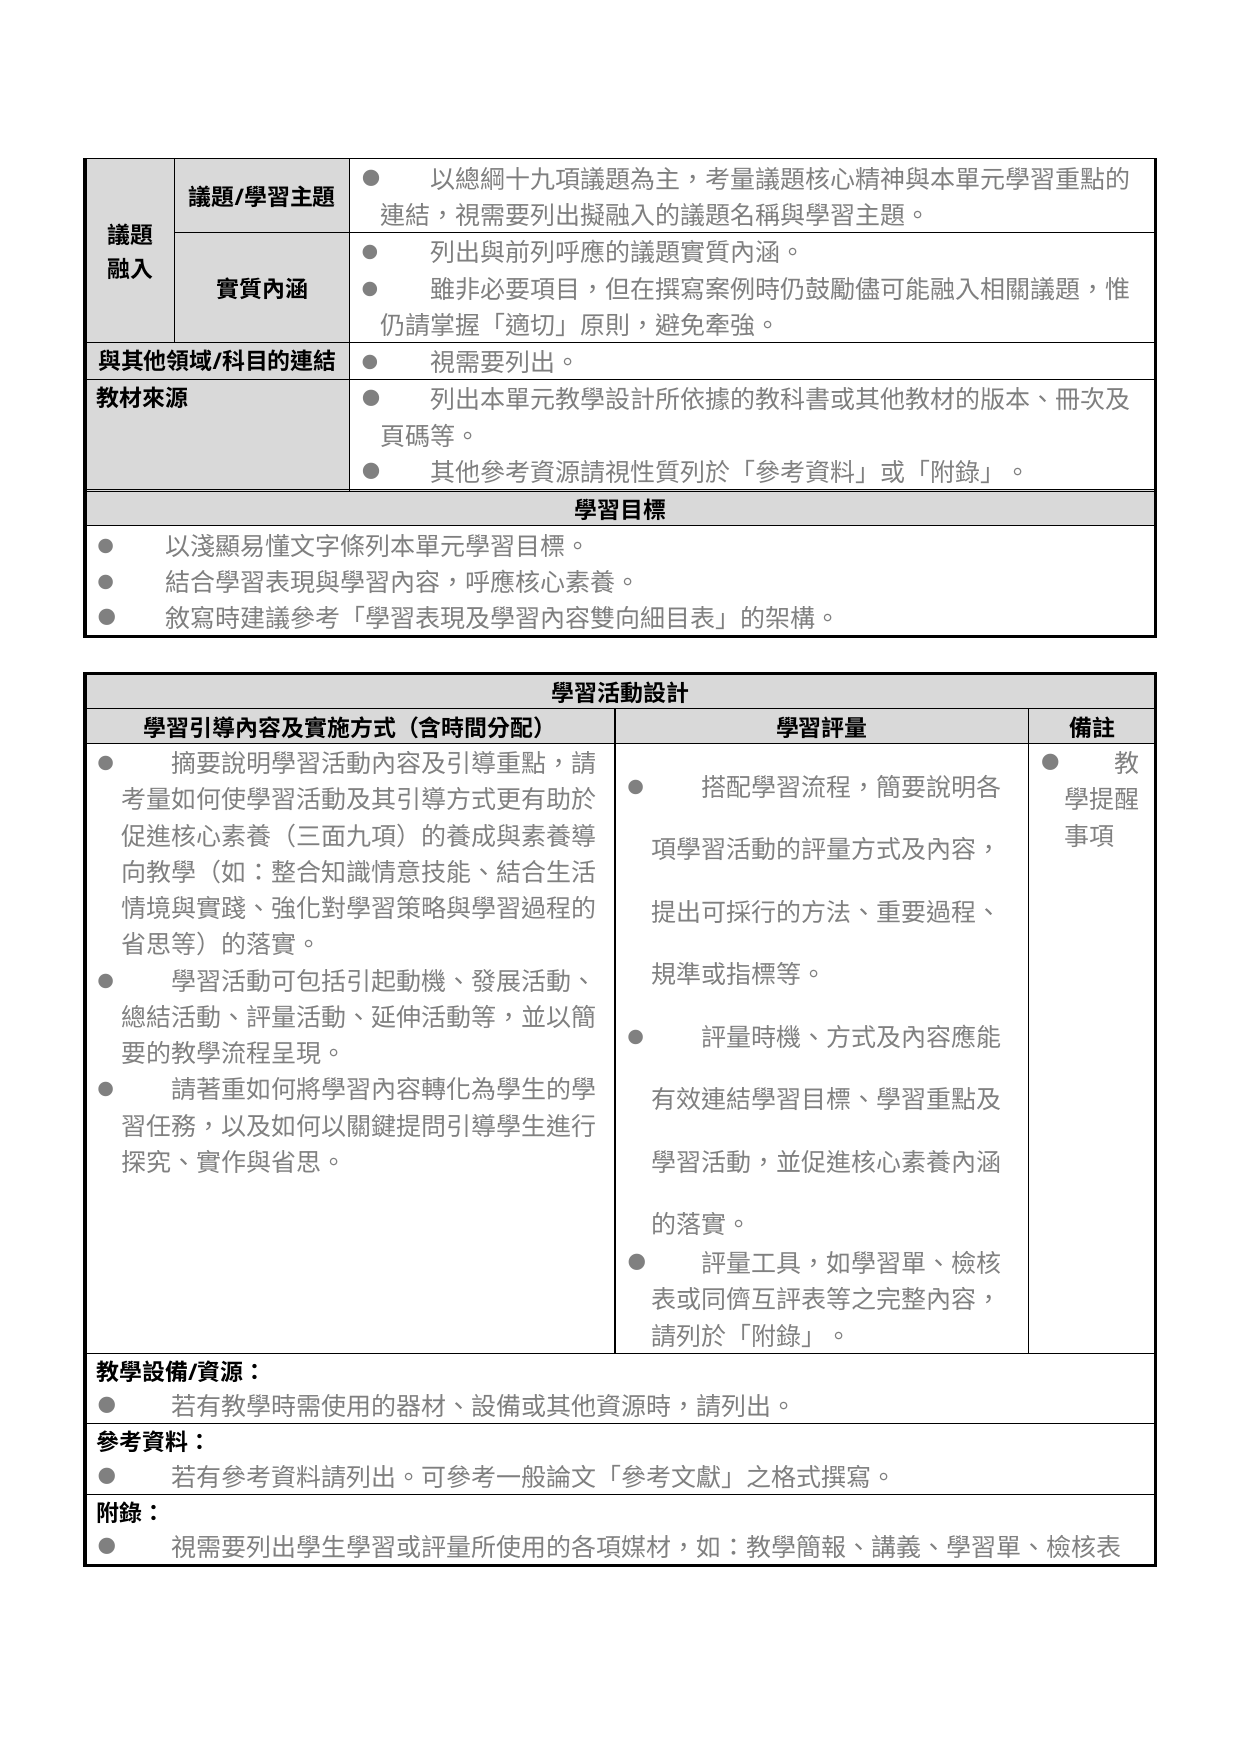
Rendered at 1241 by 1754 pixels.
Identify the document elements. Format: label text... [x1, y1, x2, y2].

table_cell 參考資料： 若有參考資料請列出。可參考一般論文「參考文獻」之格式撰寫。 [87, 1424, 1154, 1493]
table_cell 學習評量 [616, 709, 1028, 743]
table_cell 摘要說明學習活動內容及引導重點，請考量如何使學習活動及其引導方式更有助於促進核心素養（三面九項）的養成與素養導向教學（如：整合知識情意技能、結合生活情境與實踐、強化對學習策略與學習過程的省思等）的落實。 學習活動可包括引起動機、發展活動、總結活動、評量活動、延伸活動等，並以簡要的教學流程呈現。 請著重如何將學習內容轉化為學生的學習任務，以及如何以關鍵提問引導學生進行探究、實作與省思。 [87, 744, 614, 1352]
table_cell 備註 [1029, 709, 1154, 743]
table_cell 以總綱十九項議題為主，考量議題核心精神與本單元學習重點的連結，視需要列出擬融入的議題名稱與學習主題。 [350, 159, 1154, 232]
table_cell 議題/學習主題 [175, 159, 349, 232]
table_cell 實質內涵 [175, 233, 349, 342]
table_cell 視需要列出。 [350, 343, 1154, 379]
table_cell 教學設備/資源： 若有教學時需使用的器材、設備或其他資源時，請列出。 [87, 1354, 1154, 1423]
table_cell 教材來源 [87, 380, 349, 489]
table_cell 學習引導內容及實施方式（含時間分配） [87, 709, 614, 743]
table_cell 附錄： 視需要列出學生學習或評量所使用的各項媒材，如：教學簡報、講義、學習單、檢核表或同儕互評表等。 視需要列出教師教學所需的補充資料。 [87, 1495, 1154, 1564]
table_cell 以淺顯易懂文字條列本單元學習目標。 結合學習表現與學習內容，呼應核心素養。 敘寫時建議參考「學習表現及學習內容雙向細目表」的架構。 [87, 526, 1154, 635]
table_cell 與其他領域/科目的連結 [87, 343, 349, 379]
table_cell 學習目標 [87, 492, 1154, 525]
table_cell 搭配學習流程，簡要說明各項學習活動的評量方式及內容，提出可採行的方法、重要過程、規準或指標等。 評量時機、方式及內容應能有效連結學習目標、學習重點及學習活動，並促進核心素養內涵的落實。 評量工具，如學習單、檢核表或同儕互評表等之完整內容，請列於「附錄」。 [616, 744, 1028, 1352]
table_cell 列出本單元教學設計所依據的教科書或其他教材的版本、冊次及頁碼等。 其他參考資源請視性質列於「參考資料」或「附錄」。 [350, 380, 1154, 489]
table_header 學習活動設計 [87, 675, 1154, 708]
table_cell 議題 融入 [87, 159, 174, 342]
table_cell 列出與前列呼應的議題實質內涵。 雖非必要項目，但在撰寫案例時仍鼓勵儘可能融入相關議題，惟仍請掌握「適切」原則，避免牽強。 [350, 233, 1154, 342]
table_cell 教學提醒事項 [1029, 744, 1154, 1352]
